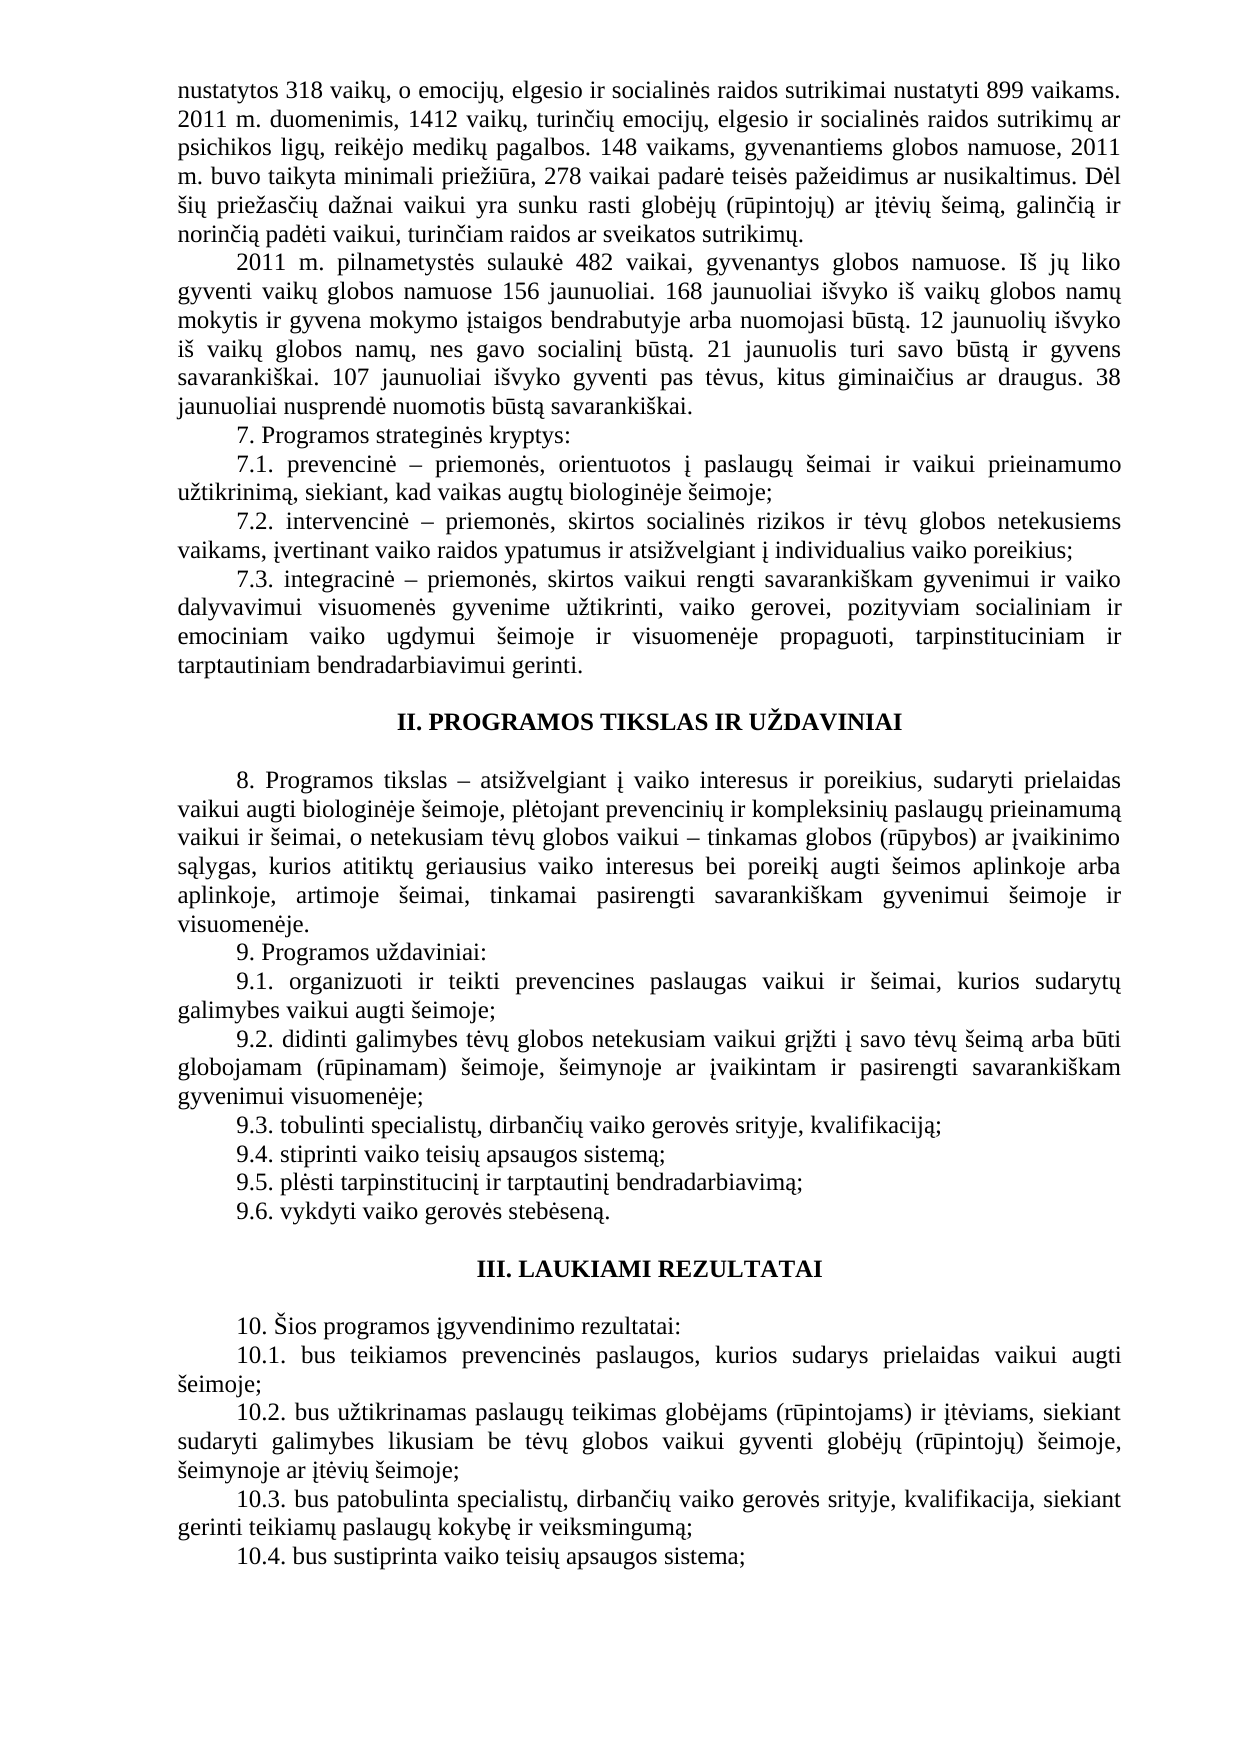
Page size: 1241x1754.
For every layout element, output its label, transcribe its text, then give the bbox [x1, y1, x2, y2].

text 10.2. bus užtikrinamas paslaugų teikimas globėjams (rūpintojams) ir įtėviams, siekiant sudaryti galimybes likusiam be tėvų globos vaikui gyventi globėjų (rūpintojų) šeimoje, šeimynoje ar įtėvių šeimoje; [177, 1397, 1122, 1484]
text 10.4. bus sustiprinta vaiko teisių apsaugos sistema; [177, 1541, 1122, 1570]
text 9.5. plėsti tarpinstitucinį ir tarptautinį bendradarbiavimą; [177, 1167, 1122, 1196]
text 9.6. vykdyti vaiko gerovės stebėseną. [177, 1196, 1122, 1225]
text nustatytos 318 vaikų, o emocijų, elgesio ir socialinės raidos sutrikimai nustatyti 899 vaikams. 2011 m. duomenimis, 1412 vaikų, turinčių emocijų, elgesio ir socialinės raidos sutrikimų ar psichikos ligų, reikėjo medikų pagalbos. 148 vaikams, gyvenantiems globos namuose, 2011 m. buvo taikyta minimali priežiūra, 278 vaikai padarė teisės pažeidimus ar nusikaltimus. Dėl šių priežasčių dažnai vaikui yra sunku rasti globėjų (rūpintojų) ar įtėvių šeimą, galinčią ir norinčią padėti vaikui, turinčiam raidos ar sveikatos sutrikimų. [177, 75, 1122, 247]
text 9. Programos uždaviniai: [177, 937, 1122, 966]
text 10.1. bus teikiamos prevencinės paslaugos, kurios sudarys prielaidas vaikui augti šeimoje; [177, 1340, 1122, 1397]
text 7.3. integracinė – priemonės, skirtos vaikui rengti savarankiškam gyvenimui ir vaiko dalyvavimui visuomenės gyvenime užtikrinti, vaiko gerovei, pozityviam socialiniam ir emociniam vaiko ugdymui šeimoje ir visuomenėje propaguoti, tarpinstituciniam ir tarptautiniam bendradarbiavimui gerinti. [177, 564, 1122, 679]
text 9.2. didinti galimybes tėvų globos netekusiam vaikui grįžti į savo tėvų šeimą arba būti globojamam (rūpinamam) šeimoje, šeimynoje ar įvaikintam ir pasirengti savarankiškam gyvenimui visuomenėje; [177, 1024, 1122, 1110]
text 10. Šios programos įgyvendinimo rezultatai: [177, 1311, 1122, 1340]
text 7.2. intervencinė – priemonės, skirtos socialinės rizikos ir tėvų globos netekusiems vaikams, įvertinant vaiko raidos ypatumus ir atsižvelgiant į individualius vaiko poreikius; [177, 506, 1122, 564]
text II. PROGRAMOS TIKSLAS IR UŽDAVINIAI [177, 707, 1122, 736]
text 8. Programos tikslas – atsižvelgiant į vaiko interesus ir poreikius, sudaryti prielaidas vaikui augti biologinėje šeimoje, plėtojant prevencinių ir kompleksinių paslaugų prieinamumą vaikui ir šeimai, o netekusiam tėvų globos vaikui – tinkamas globos (rūpybos) ar įvaikinimo sąlygas, kurios atitiktų geriausius vaiko interesus bei poreikį augti šeimos aplinkoje arba aplinkoje, artimoje šeimai, tinkamai pasirengti savarankiškam gyvenimui šeimoje ir visuomenėje. [177, 765, 1122, 937]
text 9.3. tobulinti specialistų, dirbančių vaiko gerovės srityje, kvalifikaciją; [177, 1110, 1122, 1139]
text 7.1. prevencinė – priemonės, orientuotos į paslaugų šeimai ir vaikui prieinamumo užtikrinimą, siekiant, kad vaikas augtų biologinėje šeimoje; [177, 449, 1122, 506]
text III. LAUKIAMI REZULTATAI [177, 1254, 1122, 1282]
text 9.1. organizuoti ir teikti prevencines paslaugas vaikui ir šeimai, kurios sudarytų galimybes vaikui augti šeimoje; [177, 966, 1122, 1024]
text 10.3. bus patobulinta specialistų, dirbančių vaiko gerovės srityje, kvalifikacija, siekiant gerinti teikiamų paslaugų kokybę ir veiksmingumą; [177, 1484, 1122, 1541]
text 7. Programos strateginės kryptys: [177, 420, 1122, 449]
text 2011 m. pilnametystės sulaukė 482 vaikai, gyvenantys globos namuose. Iš jų liko gyventi vaikų globos namuose 156 jaunuoliai. 168 jaunuoliai išvyko iš vaikų globos namų mokytis ir gyvena mokymo įstaigos bendrabutyje arba nuomojasi būstą. 12 jaunuolių išvyko iš vaikų globos namų, nes gavo socialinį būstą. 21 jaunuolis turi savo būstą ir gyvens savarankiškai. 107 jaunuoliai išvyko gyventi pas tėvus, kitus giminaičius ar draugus. 38 jaunuoliai nusprendė nuomotis būstą savarankiškai. [177, 247, 1122, 420]
text 9.4. stiprinti vaiko teisių apsaugos sistemą; [177, 1139, 1122, 1167]
